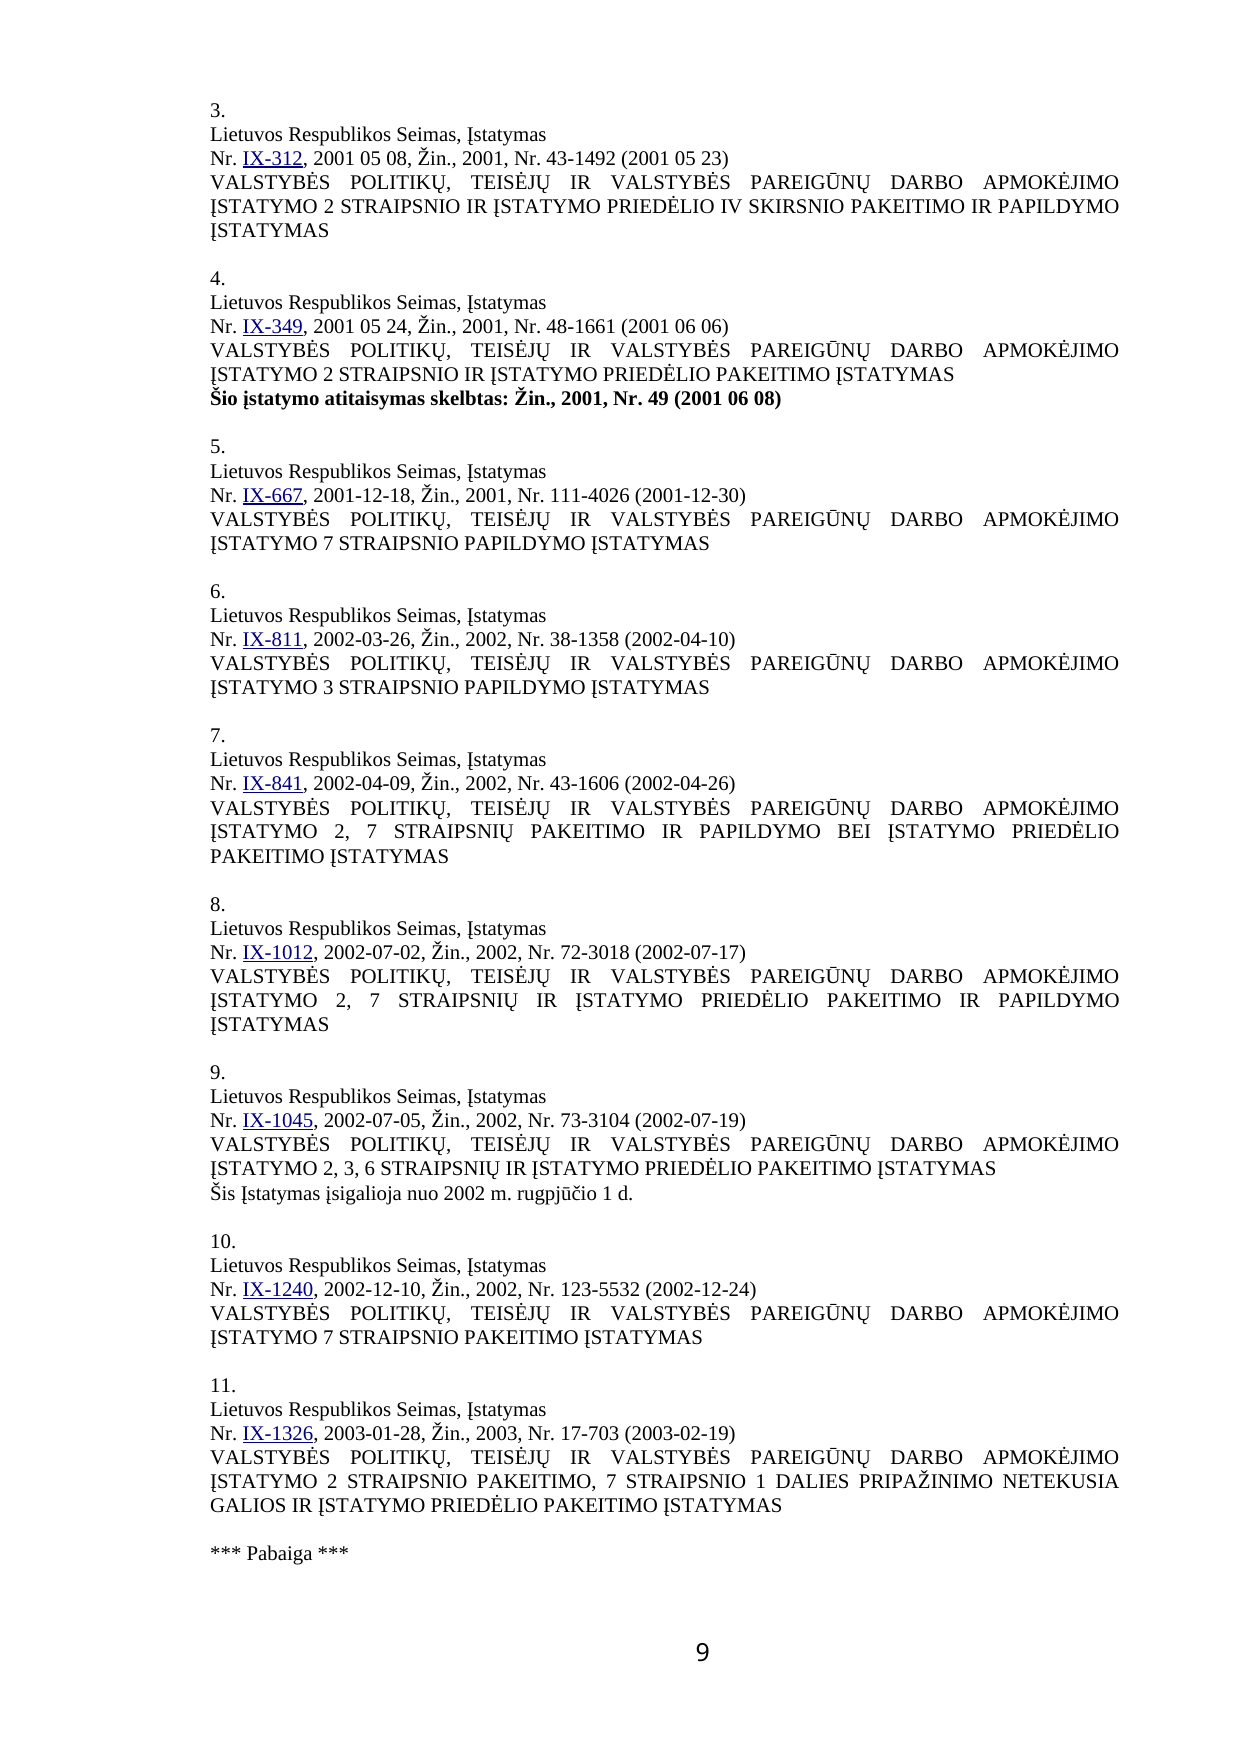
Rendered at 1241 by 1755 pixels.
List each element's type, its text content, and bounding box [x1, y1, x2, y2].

text Lietuvos Respublikos Seimas, Įstatymas [210, 747, 1120, 771]
text VALSTYBĖS POLITIKŲ, TEISĖJŲ IR VALSTYBĖS PAREIGŪNŲ DARBO APMOKĖJIMO ĮSTATYMO 3 STRAIPSNIO PAPILDYMO ĮSTATYMAS [210, 651, 1120, 699]
text 9. [210, 1060, 1120, 1084]
text 5. [210, 434, 1120, 458]
text 10. [210, 1228, 1120, 1253]
text Lietuvos Respublikos Seimas, Įstatymas [210, 458, 1120, 483]
text Šis Įstatymas įsigalioja nuo 2002 m. rugpjūčio 1 d. [210, 1180, 1120, 1204]
text VALSTYBĖS POLITIKŲ, TEISĖJŲ IR VALSTYBĖS PAREIGŪNŲ DARBO APMOKĖJIMO ĮSTATYMO 2 STRAIPSNIO IR ĮSTATYMO PRIEDĖLIO PAKEITIMO ĮSTATYMAS [210, 338, 1120, 386]
text 6. [210, 579, 1120, 603]
text VALSTYBĖS POLITIKŲ, TEISĖJŲ IR VALSTYBĖS PAREIGŪNŲ DARBO APMOKĖJIMO ĮSTATYMO 7 STRAIPSNIO PAKEITIMO ĮSTATYMAS [210, 1301, 1120, 1349]
text Nr. IX-841, 2002-04-09, Žin., 2002, Nr. 43-1606 (2002-04-26) [210, 771, 1120, 795]
text 3. [210, 98, 1120, 122]
text Lietuvos Respublikos Seimas, Įstatymas [210, 122, 1120, 146]
text Nr. IX-667, 2001-12-18, Žin., 2001, Nr. 111-4026 (2001-12-30) [210, 483, 1120, 507]
text 11. [210, 1373, 1120, 1397]
text Nr. IX-1012, 2002-07-02, Žin., 2002, Nr. 72-3018 (2002-07-17) [210, 940, 1120, 964]
text Šio įstatymo atitaisymas skelbtas: Žin., 2001, Nr. 49 (2001 06 08) [210, 386, 1120, 410]
text VALSTYBĖS POLITIKŲ, TEISĖJŲ IR VALSTYBĖS PAREIGŪNŲ DARBO APMOKĖJIMO ĮSTATYMO 2, 3, 6 STRAIPSNIŲ IR ĮSTATYMO PRIEDĖLIO PAKEITIMO ĮSTATYMAS [210, 1132, 1120, 1180]
text Lietuvos Respublikos Seimas, Įstatymas [210, 1253, 1120, 1277]
text Nr. IX-1240, 2002-12-10, Žin., 2002, Nr. 123-5532 (2002-12-24) [210, 1277, 1120, 1301]
text Lietuvos Respublikos Seimas, Įstatymas [210, 916, 1120, 940]
text VALSTYBĖS POLITIKŲ, TEISĖJŲ IR VALSTYBĖS PAREIGŪNŲ DARBO APMOKĖJIMO ĮSTATYMO 2, 7 STRAIPSNIŲ IR ĮSTATYMO PRIEDĖLIO PAKEITIMO IR PAPILDYMO ĮSTATYMAS [210, 964, 1120, 1036]
text Lietuvos Respublikos Seimas, Įstatymas [210, 1397, 1120, 1421]
text Nr. IX-1326, 2003-01-28, Žin., 2003, Nr. 17-703 (2003-02-19) [210, 1421, 1120, 1445]
text 8. [210, 892, 1120, 916]
text Nr. IX-1045, 2002-07-05, Žin., 2002, Nr. 73-3104 (2002-07-19) [210, 1108, 1120, 1132]
text Lietuvos Respublikos Seimas, Įstatymas [210, 603, 1120, 627]
text Lietuvos Respublikos Seimas, Įstatymas [210, 1084, 1120, 1108]
text VALSTYBĖS POLITIKŲ, TEISĖJŲ IR VALSTYBĖS PAREIGŪNŲ DARBO APMOKĖJIMO ĮSTATYMO 7 STRAIPSNIO PAPILDYMO ĮSTATYMAS [210, 507, 1120, 555]
text Nr. IX-312, 2001 05 08, Žin., 2001, Nr. 43-1492 (2001 05 23) [210, 146, 1120, 170]
text 4. [210, 266, 1120, 290]
text VALSTYBĖS POLITIKŲ, TEISĖJŲ IR VALSTYBĖS PAREIGŪNŲ DARBO APMOKĖJIMO ĮSTATYMO 2 STRAIPSNIO PAKEITIMO, 7 STRAIPSNIO 1 DALIES PRIPAŽINIMO NETEKUSIA GALIOS IR ĮSTATYMO PRIEDĖLIO PAKEITIMO ĮSTATYMAS [210, 1445, 1120, 1517]
text Nr. IX-349, 2001 05 24, Žin., 2001, Nr. 48-1661 (2001 06 06) [210, 314, 1120, 338]
text Lietuvos Respublikos Seimas, Įstatymas [210, 290, 1120, 314]
text Nr. IX-811, 2002-03-26, Žin., 2002, Nr. 38-1358 (2002-04-10) [210, 627, 1120, 651]
text *** Pabaiga *** [210, 1541, 1120, 1565]
text VALSTYBĖS POLITIKŲ, TEISĖJŲ IR VALSTYBĖS PAREIGŪNŲ DARBO APMOKĖJIMO ĮSTATYMO 2 STRAIPSNIO IR ĮSTATYMO PRIEDĖLIO IV SKIRSNIO PAKEITIMO IR PAPILDYMO ĮSTATYMAS [210, 170, 1120, 242]
text 7. [210, 723, 1120, 747]
text VALSTYBĖS POLITIKŲ, TEISĖJŲ IR VALSTYBĖS PAREIGŪNŲ DARBO APMOKĖJIMO ĮSTATYMO 2, 7 STRAIPSNIŲ PAKEITIMO IR PAPILDYMO BEI ĮSTATYMO PRIEDĖLIO PAKEITIMO ĮSTATYMAS [210, 795, 1120, 868]
